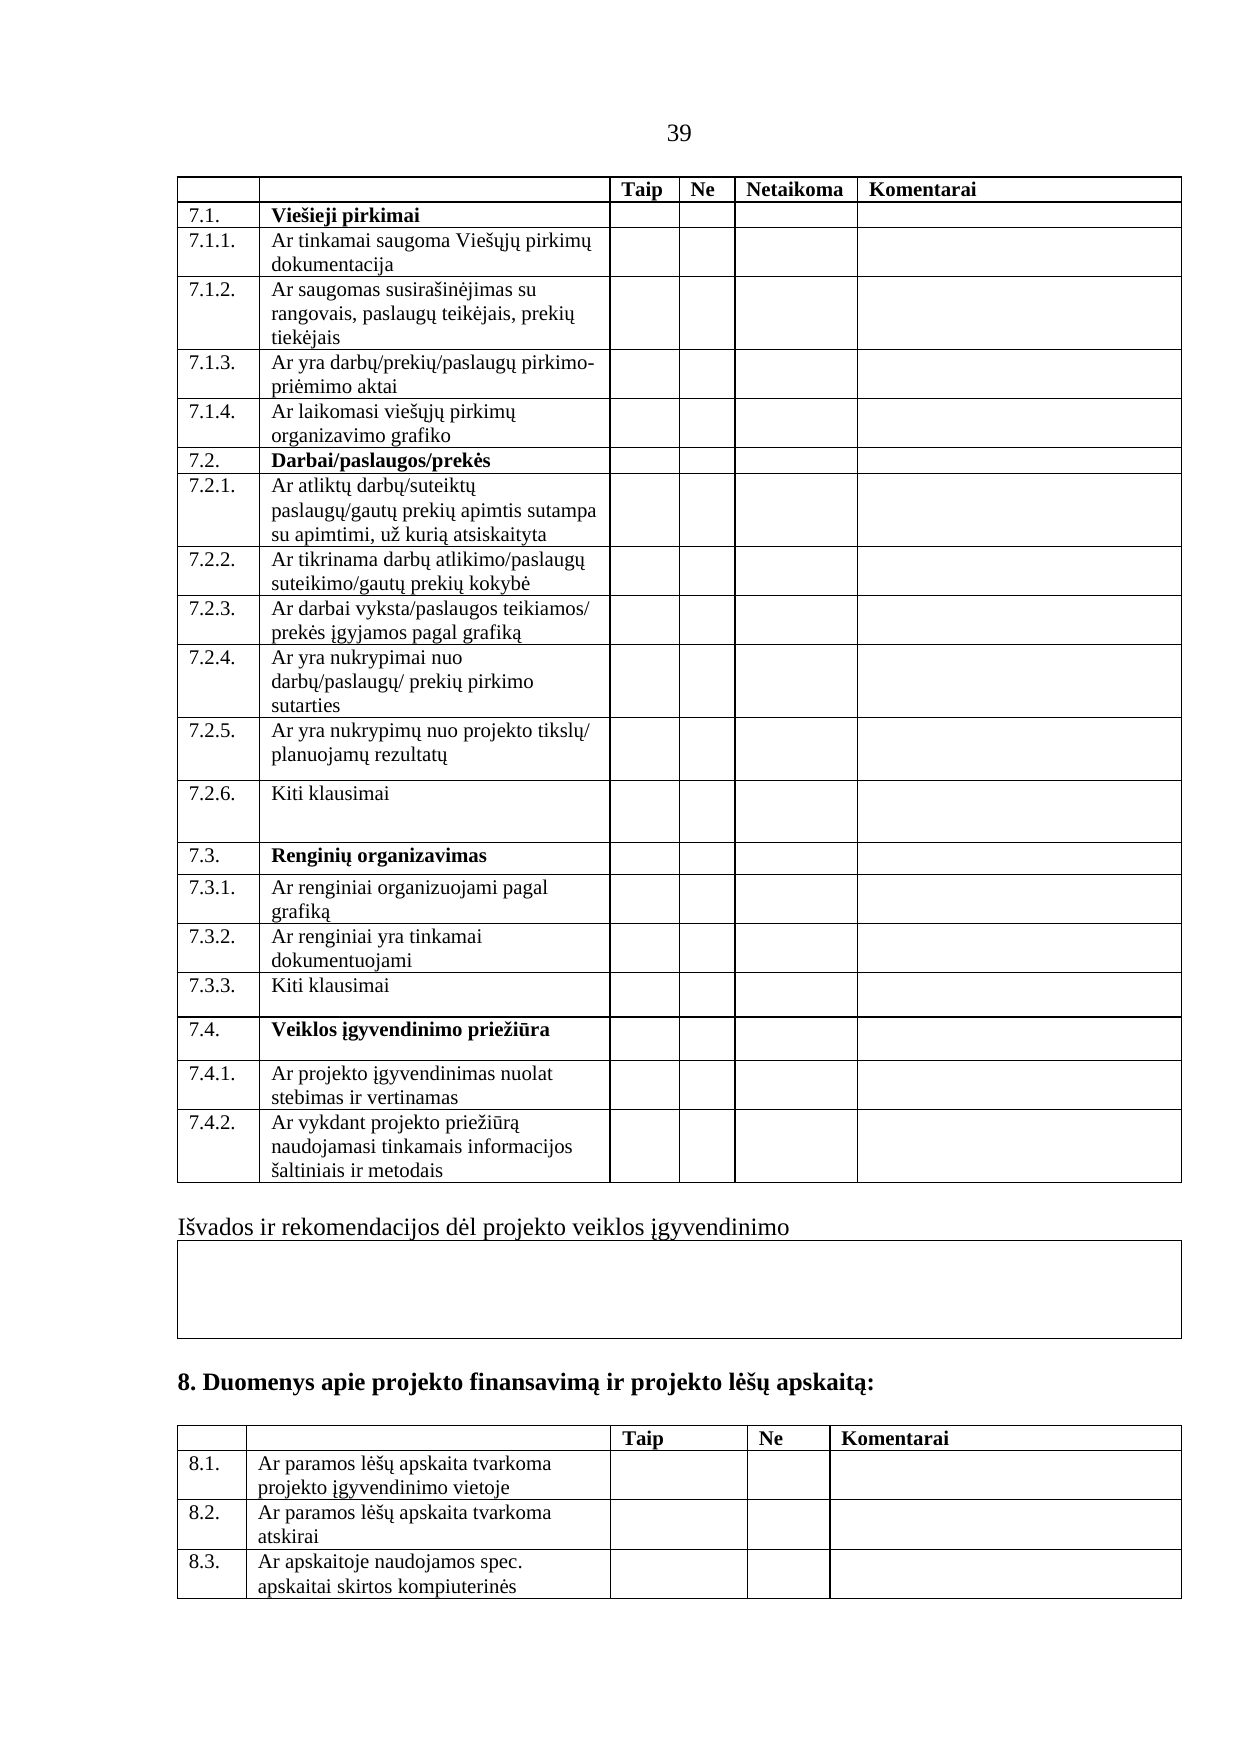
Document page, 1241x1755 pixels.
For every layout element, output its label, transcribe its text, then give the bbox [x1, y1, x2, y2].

text Išvados ir rekomendacijos dėl projekto veiklos įgyvendinimo [177, 1212, 1181, 1240]
table_cell [736, 203, 857, 227]
table_cell [680, 1061, 734, 1109]
table_cell [858, 547, 1181, 595]
table_cell 7.4.2. [178, 1110, 259, 1182]
table_cell [748, 1500, 829, 1548]
table_cell [611, 596, 679, 644]
table_cell [748, 1451, 829, 1499]
table_cell [611, 645, 679, 717]
table_header [178, 178, 259, 201]
table_cell [831, 1451, 1181, 1499]
table_cell [680, 875, 734, 923]
table_cell 7.3.2. [178, 924, 259, 972]
table_cell [748, 1550, 829, 1598]
table_cell [611, 875, 679, 923]
table_cell [611, 1018, 679, 1059]
table_cell Renginių organizavimas [260, 843, 609, 874]
table_cell [858, 474, 1181, 546]
table_cell [858, 203, 1181, 227]
table_cell Ar paramos lėšų apskaita tvarkoma atskirai [247, 1500, 610, 1548]
table_cell [611, 203, 679, 227]
table_cell [736, 875, 857, 923]
table_header Taip [611, 178, 679, 201]
table_cell [680, 203, 734, 227]
table_cell [858, 1061, 1181, 1109]
table_cell [736, 1110, 857, 1182]
table_cell Ar yra nukrypimai nuo darbų/paslaugų/ prekių pirkimo sutarties [260, 645, 609, 717]
table_cell [736, 277, 857, 349]
table_cell [858, 973, 1181, 1016]
table_header [247, 1426, 610, 1450]
table_cell [736, 924, 857, 972]
table_cell [680, 924, 734, 972]
table_header Netaikoma [736, 178, 857, 201]
table_cell Viešieji pirkimai [260, 203, 609, 227]
table_header [260, 178, 609, 201]
table_cell [736, 843, 857, 874]
table_cell 7.3.3. [178, 973, 259, 1016]
table_cell [680, 1110, 734, 1182]
table_cell [680, 350, 734, 398]
table_cell 7.3. [178, 843, 259, 874]
table_cell [858, 645, 1181, 717]
table_cell [680, 645, 734, 717]
table_cell [680, 843, 734, 874]
table_cell [858, 350, 1181, 398]
table_header Ne [748, 1426, 829, 1450]
table_cell [680, 1018, 734, 1059]
table_cell [611, 350, 679, 398]
table_cell 7.2.6. [178, 781, 259, 842]
table_cell [736, 596, 857, 644]
table_cell 7.2. [178, 448, 259, 472]
table_cell [736, 718, 857, 779]
table_cell Ar paramos lėšų apskaita tvarkoma projekto įgyvendinimo vietoje [247, 1451, 610, 1499]
table_cell [736, 547, 857, 595]
table_cell 7.4. [178, 1018, 259, 1059]
table_cell Ar renginiai organizuojami pagal grafiką [260, 875, 609, 923]
table_cell [858, 399, 1181, 447]
table_cell Ar saugomas susirašinėjimas su rangovais, paslaugų teikėjais, prekių tiekėjais [260, 277, 609, 349]
table_header Komentarai [831, 1426, 1181, 1450]
table_cell [736, 474, 857, 546]
table_cell [736, 645, 857, 717]
table_cell [611, 448, 679, 472]
table_cell [611, 1110, 679, 1182]
table_cell Ar vykdant projekto priežiūrą naudojamasi tinkamais informacijos šaltiniais ir metodais [260, 1110, 609, 1182]
table_cell [611, 547, 679, 595]
table_cell [736, 781, 857, 842]
table_cell [736, 973, 857, 1016]
table_cell [858, 843, 1181, 874]
table_header [178, 1241, 1181, 1338]
table_cell [858, 448, 1181, 472]
table_cell [680, 547, 734, 595]
table_cell [736, 228, 857, 276]
table_cell Ar projekto įgyvendinimas nuolat stebimas ir vertinamas [260, 1061, 609, 1109]
table_cell [680, 474, 734, 546]
table_cell 7.4.1. [178, 1061, 259, 1109]
table_cell [611, 843, 679, 874]
table_cell Kiti klausimai [260, 781, 609, 842]
table_cell 7.1.1. [178, 228, 259, 276]
table_cell [680, 228, 734, 276]
table_cell 7.2.4. [178, 645, 259, 717]
table_cell Ar darbai vyksta/paslaugos teikiamos/ prekės įgyjamos pagal grafiką [260, 596, 609, 644]
table_cell [680, 448, 734, 472]
table_cell [858, 924, 1181, 972]
table_cell 7.2.3. [178, 596, 259, 644]
table_cell Ar atliktų darbų/suteiktų paslaugų/gautų prekių apimtis sutampa su apimtimi, už kurią atsiskaityta [260, 474, 609, 546]
table_cell 7.1.3. [178, 350, 259, 398]
table_cell Ar yra nukrypimų nuo projekto tikslų/ planuojamų rezultatų [260, 718, 609, 779]
table_cell [736, 1018, 857, 1059]
table_cell [611, 1451, 747, 1499]
table_header Komentarai [858, 178, 1181, 201]
table_cell [680, 596, 734, 644]
text 8. Duomenys apie projekto finansavimą ir projekto lėšų apskaitą: [177, 1367, 1181, 1396]
table_cell [858, 718, 1181, 779]
table_cell [858, 875, 1181, 923]
table_cell Veiklos įgyvendinimo priežiūra [260, 1018, 609, 1059]
table_cell [611, 781, 679, 842]
table_cell Ar laikomasi viešųjų pirkimų organizavimo grafiko [260, 399, 609, 447]
table_cell [831, 1500, 1181, 1548]
table_cell [680, 781, 734, 842]
table_cell 7.2.2. [178, 547, 259, 595]
table_cell 7.3.1. [178, 875, 259, 923]
table_cell [611, 718, 679, 779]
table_header Ne [680, 178, 734, 201]
table_cell 7.2.1. [178, 474, 259, 546]
table_cell 7.1.2. [178, 277, 259, 349]
table_cell [858, 1018, 1181, 1059]
table_cell [858, 1110, 1181, 1182]
table_cell [611, 924, 679, 972]
table_cell [858, 228, 1181, 276]
table_cell [680, 277, 734, 349]
table_cell 8.3. [178, 1550, 246, 1598]
table_cell [831, 1550, 1181, 1598]
table_cell [736, 399, 857, 447]
table_cell [611, 277, 679, 349]
table_header [178, 1426, 246, 1450]
table_cell [858, 277, 1181, 349]
table_cell [680, 718, 734, 779]
table_cell 8.2. [178, 1500, 246, 1548]
table_cell Ar yra darbų/prekių/paslaugų pirkimo-priėmimo aktai [260, 350, 609, 398]
table_cell [611, 399, 679, 447]
table_cell [680, 399, 734, 447]
table_cell [736, 350, 857, 398]
table_cell [858, 781, 1181, 842]
table_cell [736, 448, 857, 472]
table_cell Kiti klausimai [260, 973, 609, 1016]
table_header Taip [611, 1426, 747, 1450]
table_cell Ar renginiai yra tinkamai dokumentuojami [260, 924, 609, 972]
table_cell 8.1. [178, 1451, 246, 1499]
table_cell [611, 474, 679, 546]
table_cell 7.2.5. [178, 718, 259, 779]
table_cell Ar tinkamai saugoma Viešųjų pirkimų dokumentacija [260, 228, 609, 276]
table_cell [611, 228, 679, 276]
table_cell [736, 1061, 857, 1109]
table_cell [611, 1061, 679, 1109]
table_cell Ar tikrinama darbų atlikimo/paslaugų suteikimo/gautų prekių kokybė [260, 547, 609, 595]
table_cell Darbai/paslaugos/prekės [260, 448, 609, 472]
table_cell [680, 973, 734, 1016]
table_cell Ar apskaitoje naudojamos spec. apskaitai skirtos kompiuterinės [247, 1550, 610, 1598]
table_cell 7.1.4. [178, 399, 259, 447]
table_cell [611, 1550, 747, 1598]
table_cell [611, 973, 679, 1016]
table_cell [858, 596, 1181, 644]
table_cell 7.1. [178, 203, 259, 227]
table_cell [611, 1500, 747, 1548]
